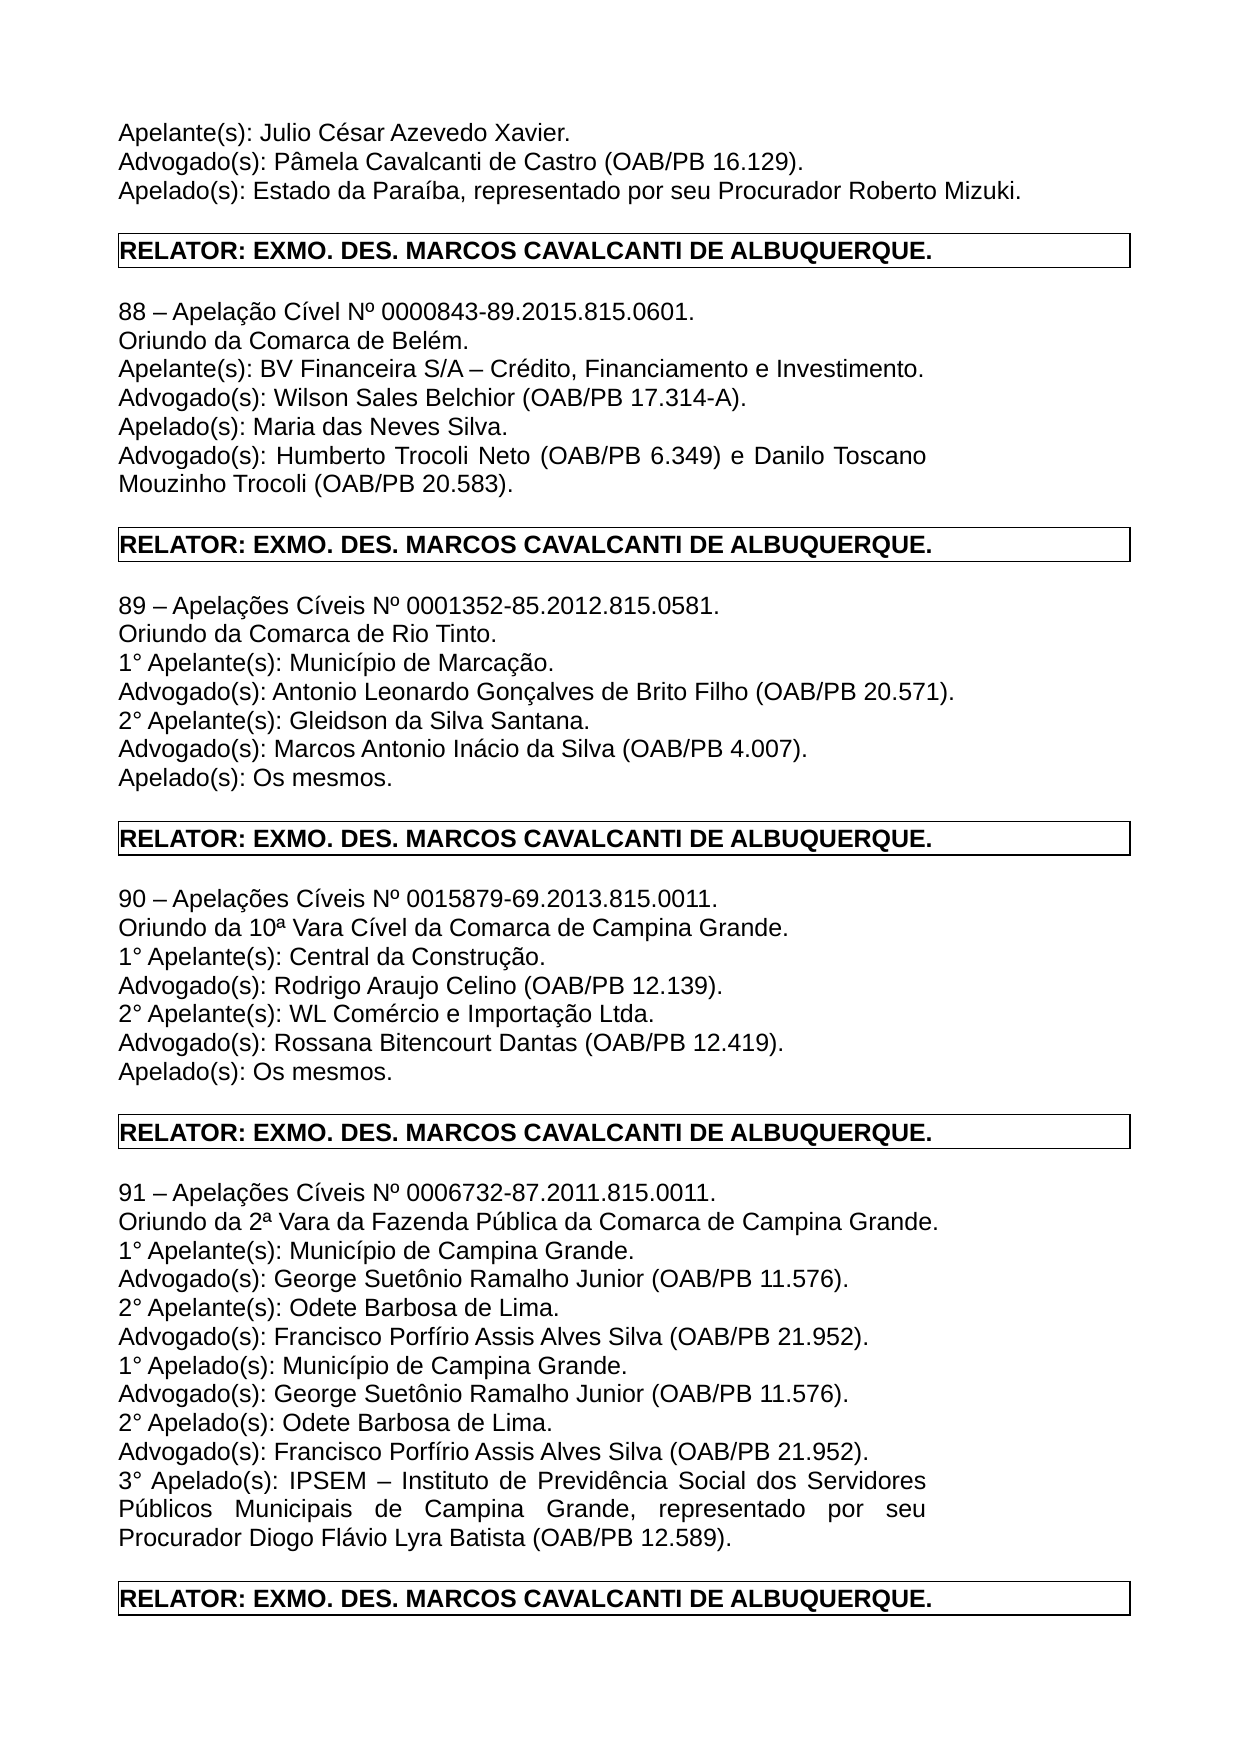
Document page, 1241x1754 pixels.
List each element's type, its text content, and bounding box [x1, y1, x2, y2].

text RELATOR: EXMO. DES. MARCOS CAVALCANTI DE ALBUQUERQUE. [119, 528, 1129, 561]
text Advogado(s): Francisco Porfírio Assis Alves Silva (OAB/PB 21.952). [118, 1437, 1122, 1466]
text Advogado(s): Pâmela Cavalcanti de Castro (OAB/PB 16.129). [118, 147, 1122, 176]
text Oriundo da 2ª Vara da Fazenda Pública da Comarca de Campina Grande. [118, 1207, 1122, 1236]
text 88 – Apelação Cível Nº 0000843-89.2015.815.0601. [118, 297, 1122, 326]
text Oriundo da Comarca de Belém. [118, 326, 1122, 354]
text RELATOR: EXMO. DES. MARCOS CAVALCANTI DE ALBUQUERQUE. [119, 1115, 1129, 1148]
text 1° Apelante(s): Central da Construção. [118, 942, 1122, 971]
text Advogado(s): Rodrigo Araujo Celino (OAB/PB 12.139). [118, 971, 1122, 999]
text 91 – Apelações Cíveis Nº 0006732-87.2011.815.0011. [118, 1178, 1122, 1207]
text 2° Apelante(s): Gleidson da Silva Santana. [118, 706, 1122, 734]
text 90 – Apelações Cíveis Nº 0015879-69.2013.815.0011. [118, 884, 1122, 913]
text 1° Apelante(s): Município de Marcação. [118, 648, 1122, 677]
text RELATOR: EXMO. DES. MARCOS CAVALCANTI DE ALBUQUERQUE. [119, 1582, 1129, 1614]
text Advogado(s): Rossana Bitencourt Dantas (OAB/PB 12.419). [118, 1028, 1122, 1057]
text Advogado(s): Wilson Sales Belchior (OAB/PB 17.314-A). [118, 383, 1122, 412]
text Apelante(s): BV Financeira S/A – Crédito, Financiamento e Investimento. [118, 354, 1122, 383]
text Advogado(s): Francisco Porfírio Assis Alves Silva (OAB/PB 21.952). [118, 1322, 1122, 1351]
text 1° Apelante(s): Município de Campina Grande. [118, 1236, 1122, 1264]
text Advogado(s): George Suetônio Ramalho Junior (OAB/PB 11.576). [118, 1264, 1122, 1293]
text 2° Apelante(s): Odete Barbosa de Lima. [118, 1293, 1122, 1322]
text RELATOR: EXMO. DES. MARCOS CAVALCANTI DE ALBUQUERQUE. [119, 234, 1129, 267]
text 2° Apelante(s): WL Comércio e Importação Ltda. [118, 999, 1122, 1028]
text Apelado(s): Os mesmos. [118, 763, 928, 792]
text Advogado(s): George Suetônio Ramalho Junior (OAB/PB 11.576). [118, 1379, 1122, 1408]
text Apelado(s): Maria das Neves Silva. [118, 412, 1122, 441]
text Apelado(s): Os mesmos. [118, 1057, 928, 1086]
text Apelado(s): Estado da Paraíba, representado por seu Procurador Roberto Mizuki. [118, 176, 1122, 204]
text Oriundo da 10ª Vara Cível da Comarca de Campina Grande. [118, 913, 1122, 942]
text Advogado(s): Antonio Leonardo Gonçalves de Brito Filho (OAB/PB 20.571). [118, 677, 1122, 706]
text Advogado(s): Humberto Trocoli Neto (OAB/PB 6.349) e Danilo Toscano Mouzinho Trocoli (OAB/PB 20.583). [118, 441, 928, 498]
text 2° Apelado(s): Odete Barbosa de Lima. [118, 1408, 1122, 1437]
text RELATOR: EXMO. DES. MARCOS CAVALCANTI DE ALBUQUERQUE. [119, 822, 1129, 854]
text 3° Apelado(s): IPSEM – Instituto de Previdência Social dos Servidores Públicos Municipais de Campina Grande, representado por seu Procurador Diogo Flávio Lyra Batista (OAB/PB 12.589). [118, 1466, 928, 1552]
text 1° Apelado(s): Município de Campina Grande. [118, 1351, 1122, 1379]
text Oriundo da Comarca de Rio Tinto. [118, 619, 1122, 648]
text 89 – Apelações Cíveis Nº 0001352-85.2012.815.0581. [118, 591, 1122, 619]
text Apelante(s): Julio César Azevedo Xavier. [118, 118, 1122, 147]
text Advogado(s): Marcos Antonio Inácio da Silva (OAB/PB 4.007). [118, 734, 1122, 763]
